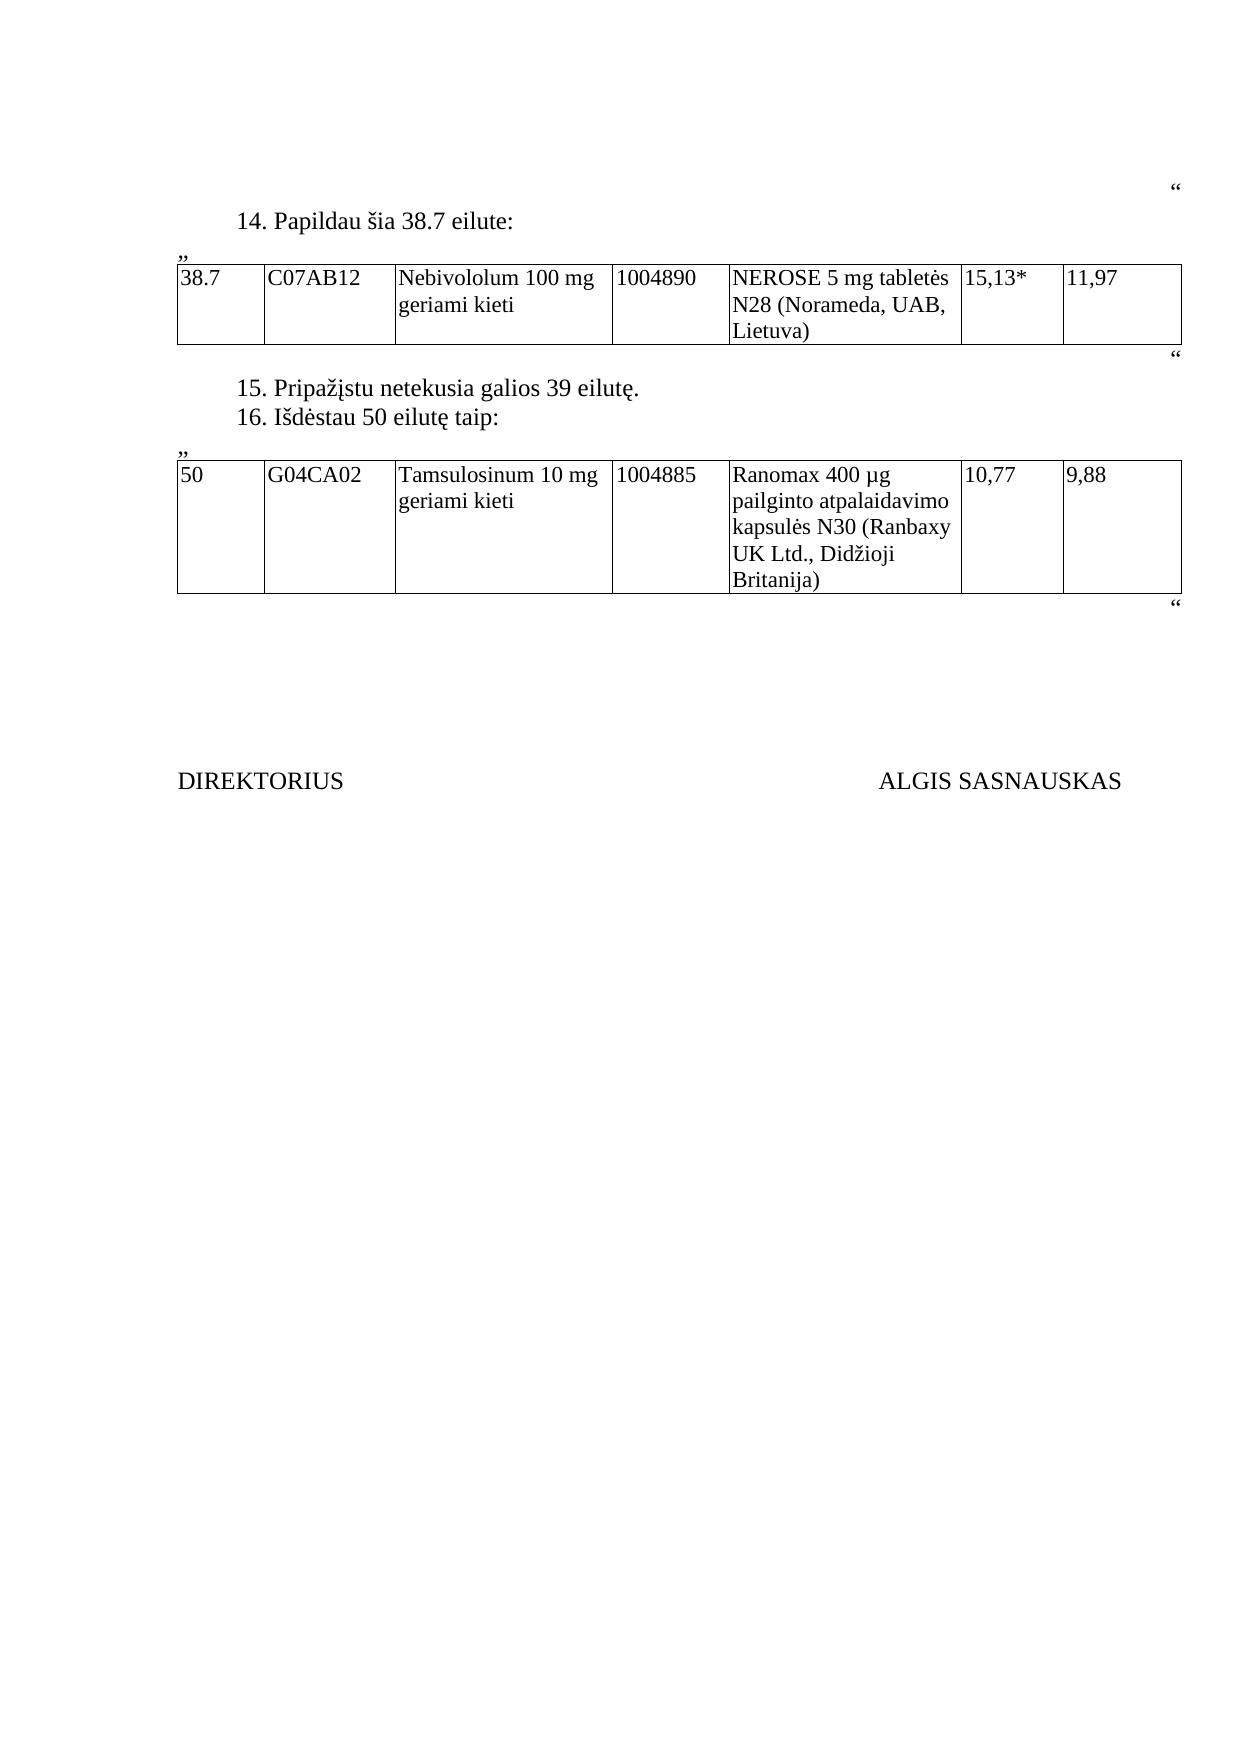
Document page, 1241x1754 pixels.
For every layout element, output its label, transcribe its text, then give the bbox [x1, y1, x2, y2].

table_header C07AB12 [265, 265, 395, 343]
text 14. Papildau šia 38.7 eilute: [177, 206, 1181, 235]
text “ [177, 177, 1181, 206]
text Direktorius Algis Sasnauskas [177, 766, 1181, 795]
table_header Ranomax 400 µg pailginto atpalaidavimo kapsulės N30 (Ranbaxy UK Ltd., Didžioji Britanija) [730, 461, 961, 592]
text 15. Pripažįstu netekusia galios 39 eilutę. [177, 373, 1181, 402]
table_header 1004890 [613, 265, 729, 343]
table_header NEROSE 5 mg tabletės N28 (Norameda, UAB, Lietuva) [730, 265, 961, 343]
text 16. Išdėstau 50 eilutę taip: [177, 402, 1181, 431]
table_header 38.7 [178, 265, 264, 343]
table_header 1004885 [613, 461, 729, 592]
table_header 50 [178, 461, 264, 592]
text “ [177, 345, 1181, 373]
table_header 9,88 [1064, 461, 1181, 592]
table_header 11,97 [1064, 265, 1181, 343]
table_header Nebivololum 100 mg geriami kieti [396, 265, 612, 343]
text „ [177, 235, 1181, 263]
table_header 15,13* [962, 265, 1063, 343]
text „ [177, 431, 1181, 459]
table_header G04CA02 [265, 461, 395, 592]
table_header 10,77 [962, 461, 1063, 592]
text “ [177, 594, 1181, 622]
table_header Tamsulosinum 10 mg geriami kieti [396, 461, 612, 592]
